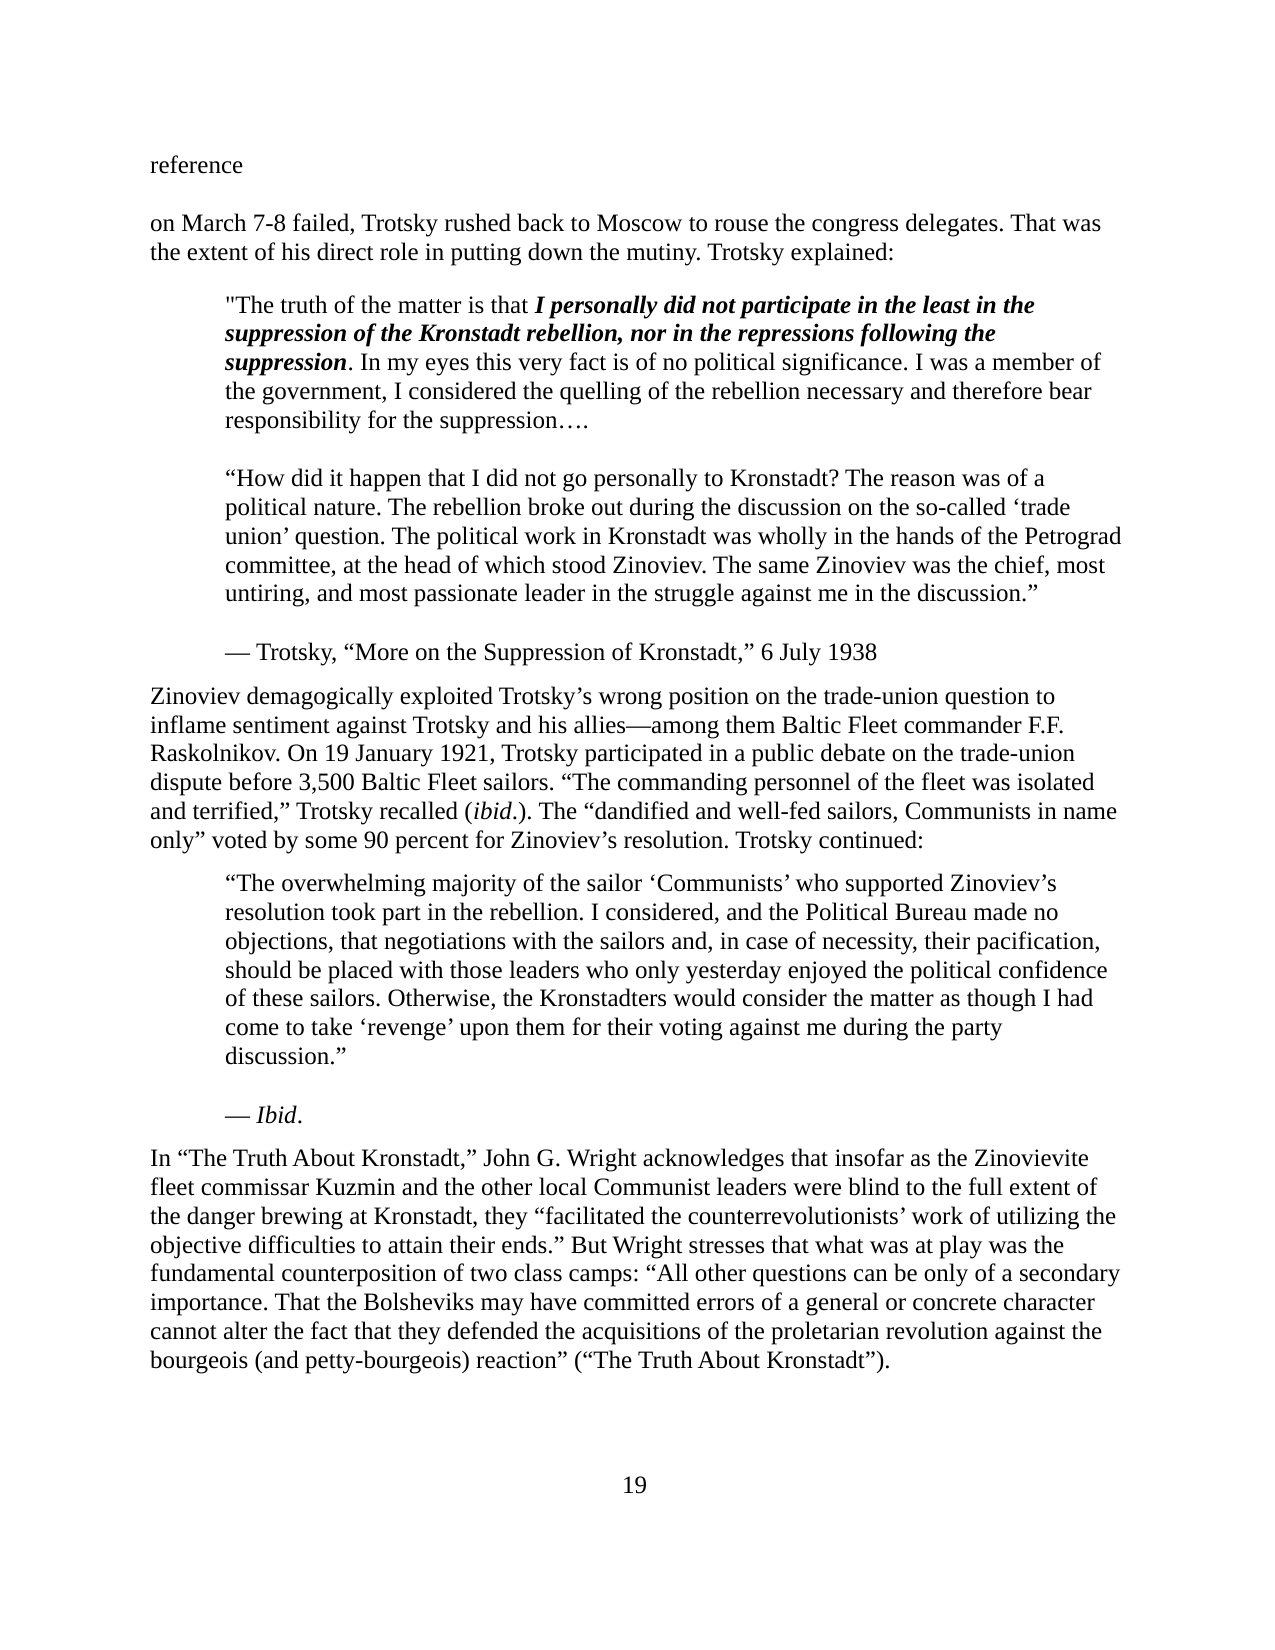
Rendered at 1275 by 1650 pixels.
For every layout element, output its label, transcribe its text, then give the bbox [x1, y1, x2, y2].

text In “The Truth About Kronstadt,” John G. Wright acknowledges that insofar as the Zinovievite fleet commissar Kuzmin and the other local Communist leaders were blind to the full extent of the danger brewing at Kronstadt, they “facilitated the counterrevolutionists’ work of utilizing the objective difficulties to attain their ends.” But Wright stresses that what was at play was the fundamental counterposition of two class camps: “All other questions can be only of a secondary importance. That the Bolsheviks may have committed errors of a general or concrete character cannot alter the fact that they defended the acquisitions of the proletarian revolution against the bourgeois (and petty-bourgeois) reaction” (“The Truth About Kronstadt”). [150, 1143, 1125, 1373]
text "The truth of the matter is that I personally did not participate in the least in the suppression of the Kronstadt rebellion, nor in the repressions following the suppression. In my eyes this very fact is of no political significance. I was a member of the government, I considered the quelling of the rebellion necessary and therefore bear responsibility for the suppression…. [225, 290, 1125, 433]
text on March 7-8 failed, Trotsky rushed back to Moscow to rouse the congress delegates. That was the extent of his direct role in putting down the mutiny. Trotsky explained: [150, 208, 1125, 266]
text “The overwhelming majority of the sailor ‘Communists’ who supported Zinoviev’s resolution took part in the rebellion. I considered, and the Political Bureau made no objections, that negotiations with the sailors and, in case of necessity, their pacification, should be placed with those leaders who only yesterday enjoyed the political confidence of these sailors. Otherwise, the Kronstadters would consider the matter as though I had come to take ‘revenge’ upon them for their voting against me during the party discussion.” [225, 868, 1125, 1070]
text — Ibid. [225, 1100, 1125, 1128]
text — Trotsky, “More on the Suppression of Kronstadt,” 6 July 1938 [225, 637, 1125, 666]
text “How did it happen that I did not go personally to Kronstadt? The reason was of a political nature. The rebellion broke out during the discussion on the so-called ‘trade union’ question. The political work in Kronstadt was wholly in the hands of the Petrograd committee, at the head of which stood Zinoviev. The same Zinoviev was the chief, most untiring, and most passionate leader in the struggle against me in the discussion.” [225, 463, 1125, 607]
text Zinoviev demagogically exploited Trotsky’s wrong position on the trade-union question to inflame sentiment against Trotsky and his allies—among them Baltic Fleet commander F.F. Raskolnikov. On 19 January 1921, Trotsky participated in a public debate on the trade-union dispute before 3,500 Baltic Fleet sailors. “The commanding personnel of the fleet was isolated and terrified,” Trotsky recalled (ibid.). The “dandified and well-fed sailors, Communists in name only” voted by some 90 percent for Zinoviev’s resolution. Trotsky continued: [150, 681, 1125, 853]
